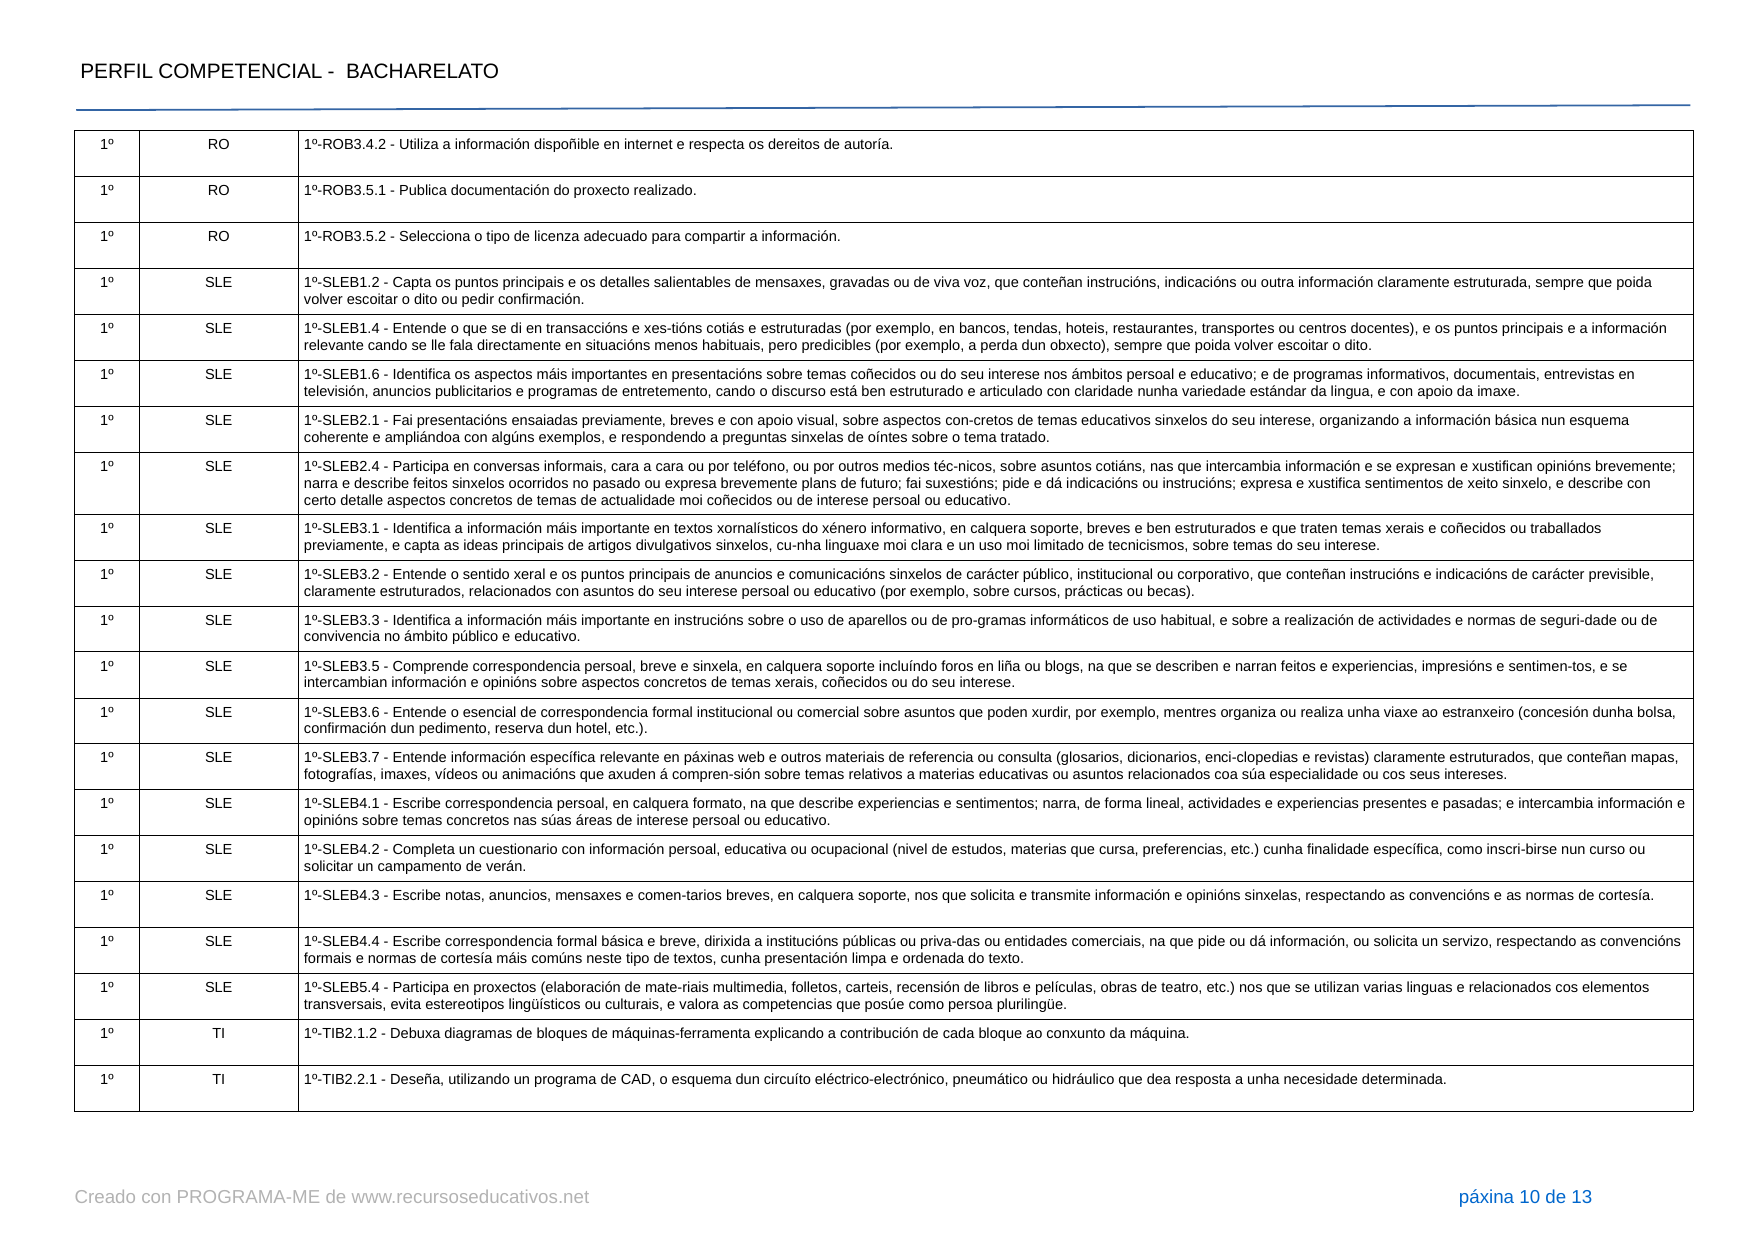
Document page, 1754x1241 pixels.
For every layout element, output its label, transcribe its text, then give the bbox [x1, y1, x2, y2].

table_cell 1º-ROB3.5.2 - Selecciona o tipo de licenza adecuado para compartir a información. [299, 223, 1693, 268]
table_cell 1º [75, 407, 139, 452]
table_cell 1º [75, 515, 139, 559]
table_cell 1º [75, 836, 139, 881]
table_cell RO [140, 177, 298, 222]
table_cell 1º [75, 1020, 139, 1065]
table_cell 1º-ROB3.5.1 - Publica documentación do proxecto realizado. [299, 177, 1693, 222]
table_cell SLE [140, 744, 298, 789]
table_cell TI [140, 1066, 298, 1111]
table_cell 1º [75, 699, 139, 743]
table_cell 1º-SLEB1.2 - Capta os puntos principais e os detalles salientables de mensaxes, gravadas ou de viva voz, que conteñan instrucións, indicacións ou outra información claramente estruturada, sempre que poida volver escoitar o dito ou pedir confirmación. [299, 269, 1693, 314]
table_cell 1º [75, 315, 139, 360]
table_cell 1º-SLEB5.4 - Participa en proxectos (elaboración de mate-riais multimedia, folletos, carteis, recensión de libros e películas, obras de teatro, etc.) nos que se utilizan varias linguas e relacionados cos elementos transversais, evita estereotipos lingüísticos ou culturais, e valora as competencias que posúe como persoa plurilingüe. [299, 974, 1693, 1019]
table_cell 1º [75, 928, 139, 973]
table_cell 1º [75, 974, 139, 1019]
table_cell 1º [75, 453, 139, 514]
table_cell 1º-SLEB1.6 - Identifica os aspectos máis importantes en presentacións sobre temas coñecidos ou do seu interese nos ámbitos persoal e educativo; e de programas informativos, documentais, entrevistas en televisión, anuncios publicitarios e programas de entretemento, cando o discurso está ben estruturado e articulado con claridade nunha variedade estándar da lingua, e con apoio da imaxe. [299, 361, 1693, 406]
table_cell RO [140, 131, 298, 176]
table_cell 1º-SLEB3.2 - Entende o sentido xeral e os puntos principais de anuncios e comunicacións sinxelos de carácter público, institucional ou corporativo, que conteñan instrucións e indicacións de carácter previsible, claramente estruturados, relacionados con asuntos do seu interese persoal ou educativo (por exemplo, sobre cursos, prácticas ou becas). [299, 561, 1693, 606]
table_cell 1º-SLEB2.4 - Participa en conversas informais, cara a cara ou por teléfono, ou por outros medios téc-nicos, sobre asuntos cotiáns, nas que intercambia información e se expresan e xustifican opinións brevemente; narra e describe feitos sinxelos ocorridos no pasado ou expresa brevemente plans de futuro; fai suxestións; pide e dá indicacións ou instrucións; expresa e xustifica sentimentos de xeito sinxelo, e describe con certo detalle aspectos concretos de temas de actualidade moi coñecidos ou de interese persoal ou educativo. [299, 453, 1693, 514]
table_cell SLE [140, 974, 298, 1019]
table_cell 1º-SLEB3.7 - Entende información específica relevante en páxinas web e outros materiais de referencia ou consulta (glosarios, dicionarios, enci-clopedias e revistas) claramente estruturados, que conteñan mapas, fotografías, imaxes, vídeos ou animacións que axuden á compren-sión sobre temas relativos a materias educativas ou asuntos relacionados coa súa especialidade ou cos seus intereses. [299, 744, 1693, 789]
table_cell 1º [75, 652, 139, 697]
table_cell SLE [140, 453, 298, 514]
table_cell SLE [140, 790, 298, 835]
table_cell 1º-SLEB2.1 - Fai presentacións ensaiadas previamente, breves e con apoio visual, sobre aspectos con-cretos de temas educativos sinxelos do seu interese, organizando a información básica nun esquema coherente e ampliándoa con algúns exemplos, e respondendo a preguntas sinxelas de oíntes sobre o tema tratado. [299, 407, 1693, 452]
table_cell 1º [75, 361, 139, 406]
table_cell 1º [75, 607, 139, 651]
table_cell 1º-SLEB3.5 - Comprende correspondencia persoal, breve e sinxela, en calquera soporte incluíndo foros en liña ou blogs, na que se describen e narran feitos e experiencias, impresións e sentimen-tos, e se intercambian información e opinións sobre aspectos concretos de temas xerais, coñecidos ou do seu interese. [299, 652, 1693, 697]
table_cell 1º-SLEB3.6 - Entende o esencial de correspondencia formal institucional ou comercial sobre asuntos que poden xurdir, por exemplo, mentres organiza ou realiza unha viaxe ao estranxeiro (concesión dunha bolsa, confirmación dun pedimento, reserva dun hotel, etc.). [299, 699, 1693, 743]
table_cell 1º [75, 223, 139, 268]
table_cell 1º-SLEB3.1 - Identifica a información máis importante en textos xornalísticos do xénero informativo, en calquera soporte, breves e ben estruturados e que traten temas xerais e coñecidos ou traballados previamente, e capta as ideas principais de artigos divulgativos sinxelos, cu-nha linguaxe moi clara e un uso moi limitado de tecnicismos, sobre temas do seu interese. [299, 515, 1693, 559]
table_cell SLE [140, 361, 298, 406]
table_cell 1º-TIB2.1.2 - Debuxa diagramas de bloques de máquinas-ferramenta explicando a contribución de cada bloque ao conxunto da máquina. [299, 1020, 1693, 1065]
table_cell 1º-SLEB4.1 - Escribe correspondencia persoal, en calquera formato, na que describe experiencias e sentimentos; narra, de forma lineal, actividades e experiencias presentes e pasadas; e intercambia información e opinións sobre temas concretos nas súas áreas de interese persoal ou educativo. [299, 790, 1693, 835]
table_cell 1º-TIB2.2.1 - Deseña, utilizando un programa de CAD, o esquema dun circuíto eléctrico-electrónico, pneumático ou hidráulico que dea resposta a unha necesidade determinada. [299, 1066, 1693, 1111]
table_cell SLE [140, 315, 298, 360]
table_cell 1º-SLEB4.4 - Escribe correspondencia formal básica e breve, dirixida a institucións públicas ou priva-das ou entidades comerciais, na que pide ou dá información, ou solicita un servizo, respectando as convencións formais e normas de cortesía máis comúns neste tipo de textos, cunha presentación limpa e ordenada do texto. [299, 928, 1693, 973]
table_cell SLE [140, 882, 298, 927]
table_cell SLE [140, 515, 298, 559]
table_cell 1º [75, 1066, 139, 1111]
table_cell SLE [140, 607, 298, 651]
table_cell 1º-SLEB3.3 - Identifica a información máis importante en instrucións sobre o uso de aparellos ou de pro-gramas informáticos de uso habitual, e sobre a realización de actividades e normas de seguri-dade ou de convivencia no ámbito público e educativo. [299, 607, 1693, 651]
table_cell SLE [140, 836, 298, 881]
table_cell 1º [75, 177, 139, 222]
table_cell 1º [75, 790, 139, 835]
table_cell 1º [75, 744, 139, 789]
table_cell 1º-ROB3.4.2 - Utiliza a información dispoñible en internet e respecta os dereitos de autoría. [299, 131, 1693, 176]
table_cell SLE [140, 652, 298, 697]
table_cell SLE [140, 407, 298, 452]
table_cell 1º [75, 269, 139, 314]
table_cell 1º [75, 131, 139, 176]
table_cell SLE [140, 928, 298, 973]
table_cell 1º-SLEB4.3 - Escribe notas, anuncios, mensaxes e comen-tarios breves, en calquera soporte, nos que solicita e transmite información e opinións sinxelas, respectando as convencións e as normas de cortesía. [299, 882, 1693, 927]
table_cell SLE [140, 699, 298, 743]
table_cell 1º-SLEB1.4 - Entende o que se di en transaccións e xes-tións cotiás e estruturadas (por exemplo, en bancos, tendas, hoteis, restaurantes, transportes ou centros docentes), e os puntos principais e a información relevante cando se lle fala directamente en situacións menos habituais, pero predicibles (por exemplo, a perda dun obxecto), sempre que poida volver escoitar o dito. [299, 315, 1693, 360]
table_cell RO [140, 223, 298, 268]
table_cell 1º-SLEB4.2 - Completa un cuestionario con información persoal, educativa ou ocupacional (nivel de estudos, materias que cursa, preferencias, etc.) cunha finalidade específica, como inscri-birse nun curso ou solicitar un campamento de verán. [299, 836, 1693, 881]
table_cell 1º [75, 561, 139, 606]
table_cell SLE [140, 561, 298, 606]
table_cell SLE [140, 269, 298, 314]
table_cell TI [140, 1020, 298, 1065]
table_cell 1º [75, 882, 139, 927]
